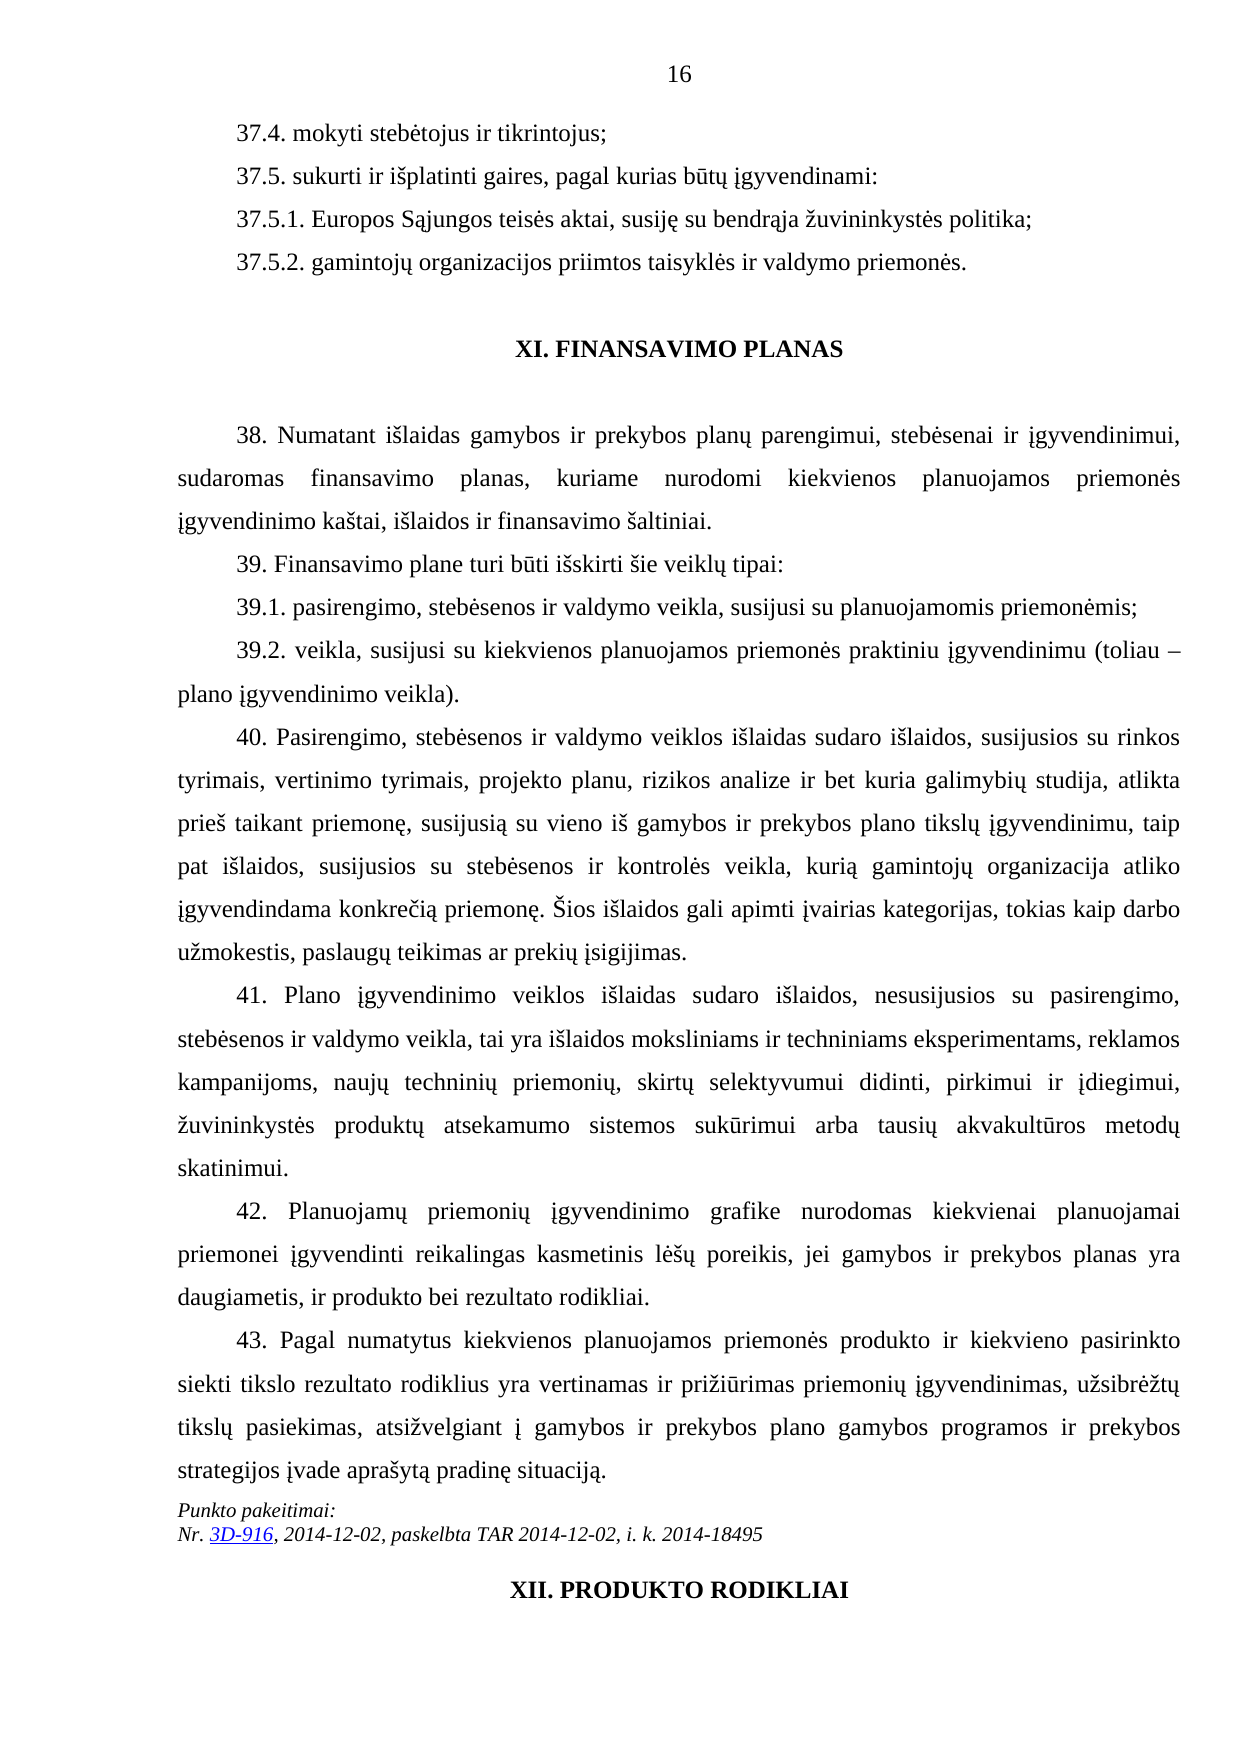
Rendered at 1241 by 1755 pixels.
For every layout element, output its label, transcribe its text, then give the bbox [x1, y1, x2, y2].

text 38. Numatant išlaidas gamybos ir prekybos planų parengimui, stebėsenai ir įgyvendinimui, sudaromas finansavimo planas, kuriame nurodomi kiekvienos planuojamos priemonės įgyvendinimo kaštai, išlaidos ir finansavimo šaltiniai. [177, 420, 1181, 535]
text 39.1. pasirengimo, stebėsenos ir valdymo veikla, susijusi su planuojamomis priemonėmis; [177, 592, 1181, 621]
text 37.5. sukurti ir išplatinti gaires, pagal kurias būtų įgyvendinami: [177, 161, 1181, 190]
text 41. Plano įgyvendinimo veiklos išlaidas sudaro išlaidos, nesusijusios su pasirengimo, stebėsenos ir valdymo veikla, tai yra išlaidos moksliniams ir techniniams eksperimentams, reklamos kampanijoms, naujų techninių priemonių, skirtų selektyvumui didinti, pirkimui ir įdiegimui, žuvininkystės produktų atsekamumo sistemos sukūrimui arba tausių akvakultūros metodų skatinimui. [177, 981, 1181, 1182]
text 37.5.1. Europos Sąjungos teisės aktai, susiję su bendrąja žuvininkystės politika; [177, 204, 1181, 233]
text 39.2. veikla, susijusi su kiekvienos planuojamos priemonės praktiniu įgyvendinimu (toliau – plano įgyvendinimo veikla). [177, 636, 1181, 707]
text 40. Pasirengimo, stebėsenos ir valdymo veiklos išlaidas sudaro išlaidos, susijusios su rinkos tyrimais, vertinimo tyrimais, projekto planu, rizikos analize ir bet kuria galimybių studija, atlikta prieš taikant priemonę, susijusią su vieno iš gamybos ir prekybos plano tikslų įgyvendinimu, taip pat išlaidos, susijusios su stebėsenos ir kontrolės veikla, kurią gamintojų organizacija atliko įgyvendindama konkrečią priemonę. Šios išlaidos gali apimti įvairias kategorijas, tokias kaip darbo užmokestis, paslaugų teikimas ar prekių įsigijimas. [177, 722, 1181, 966]
text 37.5.2. gamintojų organizacijos priimtos taisyklės ir valdymo priemonės. [177, 247, 1181, 276]
text 42. Planuojamų priemonių įgyvendinimo grafike nurodomas kiekvienai planuojamai priemonei įgyvendinti reikalingas kasmetinis lėšų poreikis, jei gamybos ir prekybos planas yra daugiametis, ir produkto bei rezultato rodikliai. [177, 1196, 1181, 1311]
text XI. FINANSAVIMO PLANAS [177, 334, 1181, 362]
text 37.4. mokyti stebėtojus ir tikrintojus; [177, 118, 1181, 147]
text 43. Pagal numatytus kiekvienos planuojamos priemonės produkto ir kiekvieno pasirinkto siekti tikslo rezultato rodiklius yra vertinamas ir prižiūrimas priemonių įgyvendinimas, užsibrėžtų tikslų pasiekimas, atsižvelgiant į gamybos ir prekybos plano gamybos programos ir prekybos strategijos įvade aprašytą pradinę situaciją. [177, 1326, 1181, 1484]
text Nr. 3D-916, 2014-12-02, paskelbta TAR 2014-12-02, i. k. 2014-18495 [177, 1522, 1181, 1546]
text XII. PRODUKTO RODIKLIAI [177, 1575, 1181, 1604]
text Punkto pakeitimai: [177, 1498, 1181, 1522]
text 39. Finansavimo plane turi būti išskirti šie veiklų tipai: [177, 549, 1181, 578]
